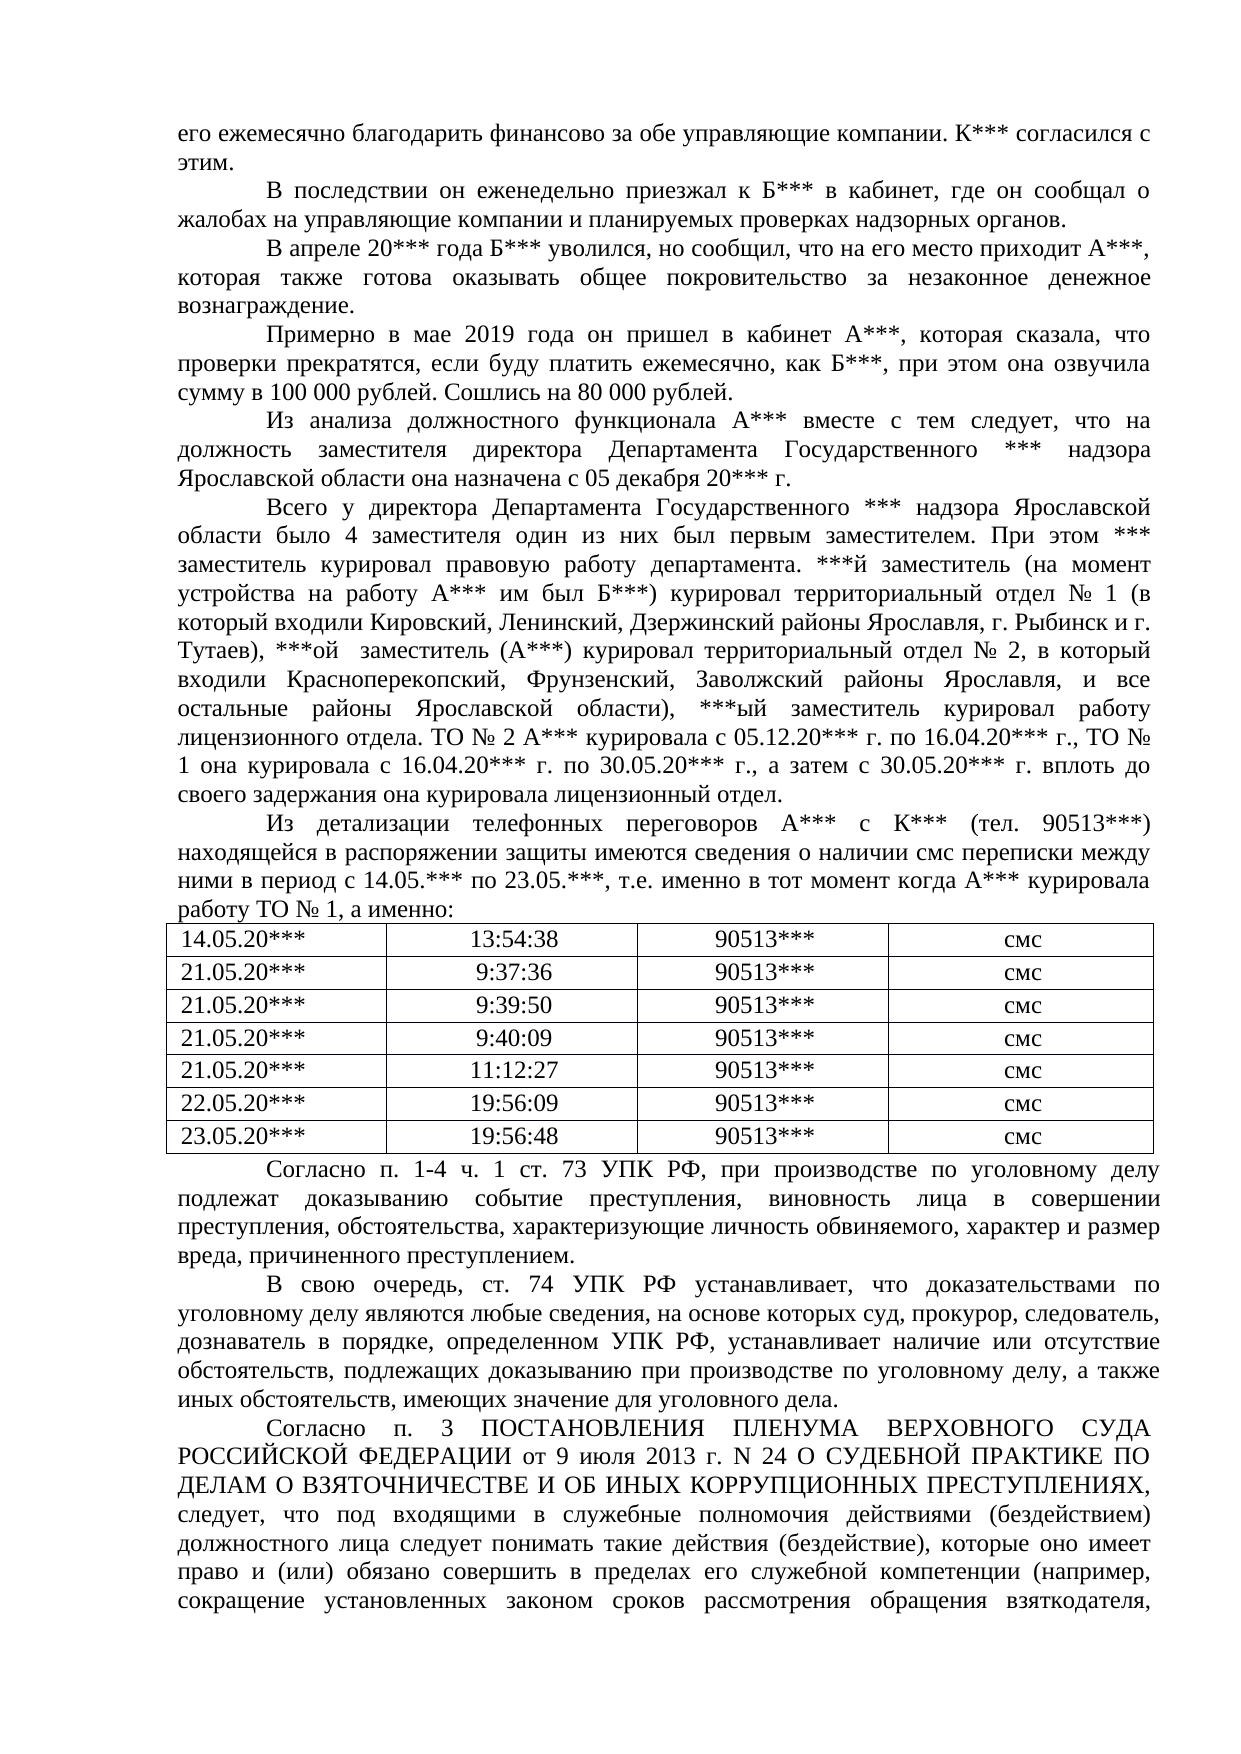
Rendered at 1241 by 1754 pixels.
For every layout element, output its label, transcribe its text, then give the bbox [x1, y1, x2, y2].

table_cell смс [889, 1088, 1153, 1120]
table_cell 90513*** [638, 990, 888, 1022]
table_cell 90513*** [638, 1088, 888, 1120]
table_cell 90513*** [638, 1121, 888, 1153]
table_cell 90513*** [638, 1023, 888, 1054]
table_cell смс [889, 1055, 1153, 1087]
text Из детализации телефонных переговоров А*** с К*** (тел. 90513***) находящейся в распоряжении защиты имеются сведения о наличии смс переписки между ними в период с 14.05.*** по 23.05.***, т.е. именно в тот момент когда А*** курировала работу ТО № 1, а именно: [177, 808, 1152, 923]
table_cell смс [889, 957, 1153, 989]
text В последствии он еженедельно приезжал к Б*** в кабинет, где он сообщал о жалобах на управляющие компании и планируемых проверках надзорных органов. [177, 176, 1152, 233]
text Согласно п. 1-4 ч. 1 ст. 73 УПК РФ, при производстве по уголовному делу подлежат доказыванию событие преступления, виновность лица в совершении преступления, обстоятельства, характеризующие личность обвиняемого, характер и размер вреда, причиненного преступлением. [177, 1154, 1161, 1269]
table_cell 21.05.20*** [167, 990, 386, 1022]
table_cell 90513*** [638, 1055, 888, 1087]
table_header смс [889, 924, 1153, 956]
table_cell 90513*** [638, 957, 888, 989]
text В свою очередь, ст. 74 УПК РФ устанавливает, что доказательствами по уголовному делу являются любые сведения, на основе которых суд, прокурор, следователь, дознаватель в порядке, определенном УПК РФ, устанавливает наличие или отсутствие обстоятельств, подлежащих доказыванию при производстве по уголовному делу, а также иных обстоятельств, имеющих значение для уголовного дела. [177, 1269, 1161, 1413]
text его ежемесячно благодарить финансово за обе управляющие компании. К*** согласился с этим. [177, 118, 1152, 176]
table_cell 9:39:50 [387, 990, 637, 1022]
text Всего у директора Департамента Государственного *** надзора Ярославской области было 4 заместителя один из них был первым заместителем. При этом *** заместитель курировал правовую работу департамента. ***й заместитель (на момент устройства на работу А*** им был Б***) курировал территориальный отдел № 1 (в который входили Кировский, Ленинский, Дзержинский районы Ярославля, г. Рыбинск и г. Тутаев), ***ой заместитель (А***) курировал территориальный отдел № 2, в который входили Красноперекопский, Фрунзенский, Заволжский районы Ярославля, и все остальные районы Ярославской области), ***ый заместитель курировал работу лицензионного отдела. ТО № 2 А*** курировала с 05.12.20*** г. по 16.04.20*** г., ТО № 1 она курировала с 16.04.20*** г. по 30.05.20*** г., а затем с 30.05.20*** г. вплоть до своего задержания она курировала лицензионный отдел. [177, 492, 1152, 808]
text В апреле 20*** года Б*** уволился, но сообщил, что на его место приходит А***, которая также готова оказывать общее покровительство за незаконное денежное вознаграждение. [177, 233, 1152, 319]
table_cell 9:40:09 [387, 1023, 637, 1054]
text Примерно в мае 2019 года он пришел в кабинет А***, которая сказала, что проверки прекратятся, если буду платить ежемесячно, как Б***, при этом она озвучила сумму в 100 000 рублей. Сошлись на 80 000 рублей. [177, 319, 1152, 406]
table_cell смс [889, 1121, 1153, 1153]
table_cell 19:56:48 [387, 1121, 637, 1153]
text Из анализа должностного функционала А*** вместе с тем следует, что на должность заместителя директора Департамента Государственного *** надзора Ярославской области она назначена с 05 декабря 20*** г. [177, 406, 1152, 492]
table_cell 11:12:27 [387, 1055, 637, 1087]
table_cell 21.05.20*** [167, 1055, 386, 1087]
table_header 14.05.20*** [167, 924, 386, 956]
table_cell 23.05.20*** [167, 1121, 386, 1153]
table_cell смс [889, 990, 1153, 1022]
table_cell смс [889, 1023, 1153, 1054]
table_cell 21.05.20*** [167, 957, 386, 989]
text Согласно п. 3 ПОСТАНОВЛЕНИЯ ПЛЕНУМА ВЕРХОВНОГО СУДА РОССИЙСКОЙ ФЕДЕРАЦИИ от 9 июля 2013 г. N 24 О СУДЕБНОЙ ПРАКТИКЕ ПО ДЕЛАМ О ВЗЯТОЧНИЧЕСТВЕ И ОБ ИНЫХ КОРРУПЦИОННЫХ ПРЕСТУПЛЕНИЯХ, следует, что под входящими в служебные полномочия действиями (бездействием) должностного лица следует понимать такие действия (бездействие), которые оно имеет право и (или) обязано совершить в пределах его служебной компетенции (например, сокращение установленных законом сроков рассмотрения обращения взяткодателя, [177, 1413, 1152, 1614]
table_cell 9:37:36 [387, 957, 637, 989]
table_header 90513*** [638, 924, 888, 956]
table_header 13:54:38 [387, 924, 637, 956]
table_cell 21.05.20*** [167, 1023, 386, 1054]
table_cell 22.05.20*** [167, 1088, 386, 1120]
table_cell 19:56:09 [387, 1088, 637, 1120]
